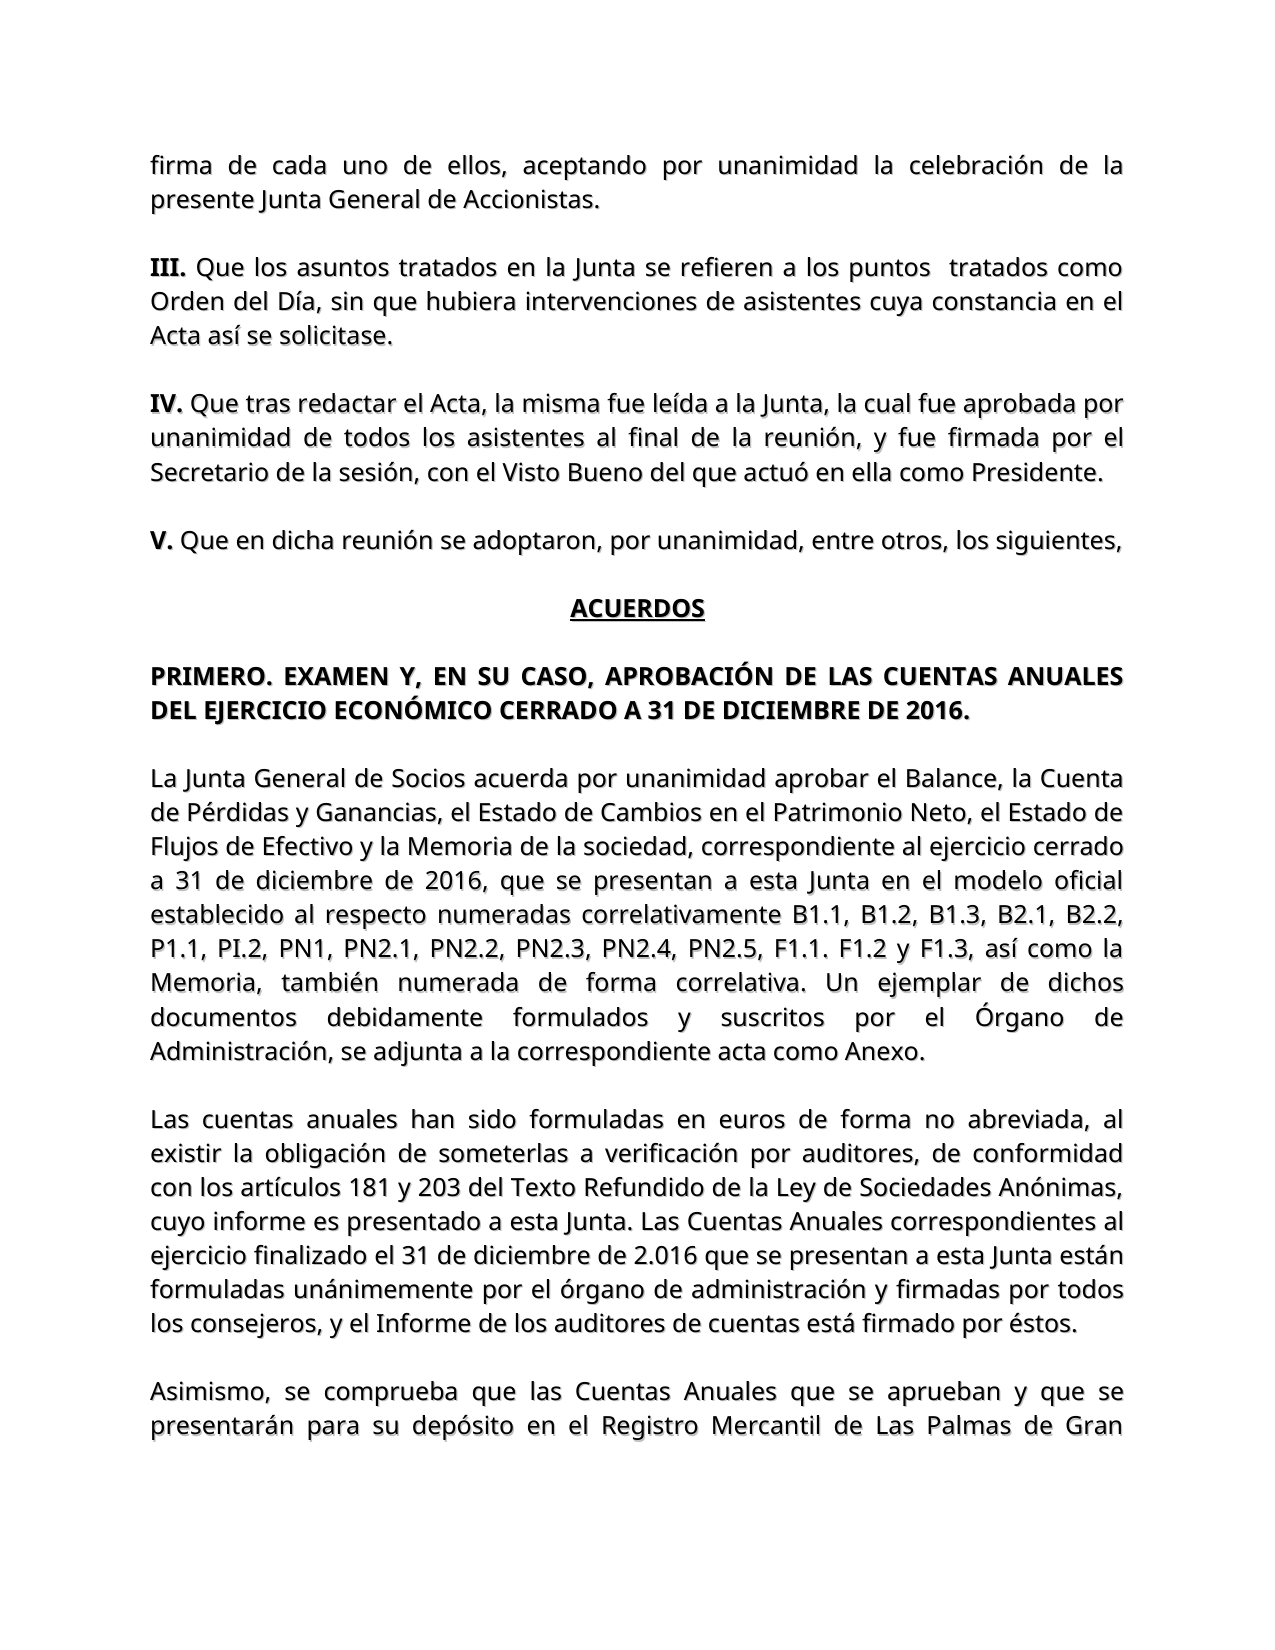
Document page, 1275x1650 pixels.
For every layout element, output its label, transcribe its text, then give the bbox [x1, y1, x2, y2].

text Las cuentas anuales han sido formuladas en euros de forma no abreviada, al existir la obligación de someterlas a verificación por auditores, de conformidad con los artículos 181 y 203 del Texto Refundido de la Ley de Sociedades Anónimas, cuyo informe es presentado a esta Junta. Las Cuentas Anuales correspondientes al ejercicio finalizado el 31 de diciembre de 2.016 que se presentan a esta Junta están formuladas unánimemente por el órgano de administración y firmadas por todos los consejeros, y el Informe de los auditores de cuentas está firmado por éstos. [150, 1101, 1125, 1340]
text PRIMERO. EXAMEN Y, EN SU CASO, APROBACIÓN DE LAS CUENTAS ANUALES DEL EJERCICIO ECONÓMICO CERRADO A 31 DE DICIEMBRE DE 2016. [150, 658, 1125, 727]
text La Junta General de Socios acuerda por unanimidad aprobar el Balance, la Cuenta de Pérdidas y Ganancias, el Estado de Cambios en el Patrimonio Neto, el Estado de Flujos de Efectivo y la Memoria de la sociedad, correspondiente al ejercicio cerrado a 31 de diciembre de 2016, que se presentan a esta Junta en el modelo oficial establecido al respecto numeradas correlativamente B1.1, B1.2, B1.3, B2.1, B2.2, P1.1, PI.2, PN1, PN2.1, PN2.2, PN2.3, PN2.4, PN2.5, F1.1. F1.2 y F1.3, así como la Memoria, también numerada de forma correlativa. Un ejemplar de dichos documentos debidamente formulados y suscritos por el Órgano de Administración, se adjunta a la correspondiente acta como Anexo. [150, 761, 1125, 1067]
text ACUERDOS [150, 590, 1125, 624]
text V. Que en dicha reunión se adoptaron, por unanimidad, entre otros, los siguientes, [150, 522, 1125, 556]
text firma de cada uno de ellos, aceptando por unanimidad la celebración de la presente Junta General de Accionistas. [150, 148, 1125, 216]
text Asimismo, se comprueba que las Cuentas Anuales que se aprueban y que se presentarán para su depósito en el Registro Mercantil de Las Palmas de Gran [150, 1374, 1125, 1442]
text IV. Que tras redactar el Acta, la misma fue leída a la Junta, la cual fue aprobada por unanimidad de todos los asistentes al final de la reunión, y fue firmada por el Secretario de la sesión, con el Visto Bueno del que actuó en ella como Presidente. [150, 386, 1125, 488]
text III. Que los asuntos tratados en la Junta se refieren a los puntos tratados como Orden del Día, sin que hubiera intervenciones de asistentes cuya constancia en el Acta así se solicitase. [150, 250, 1125, 352]
